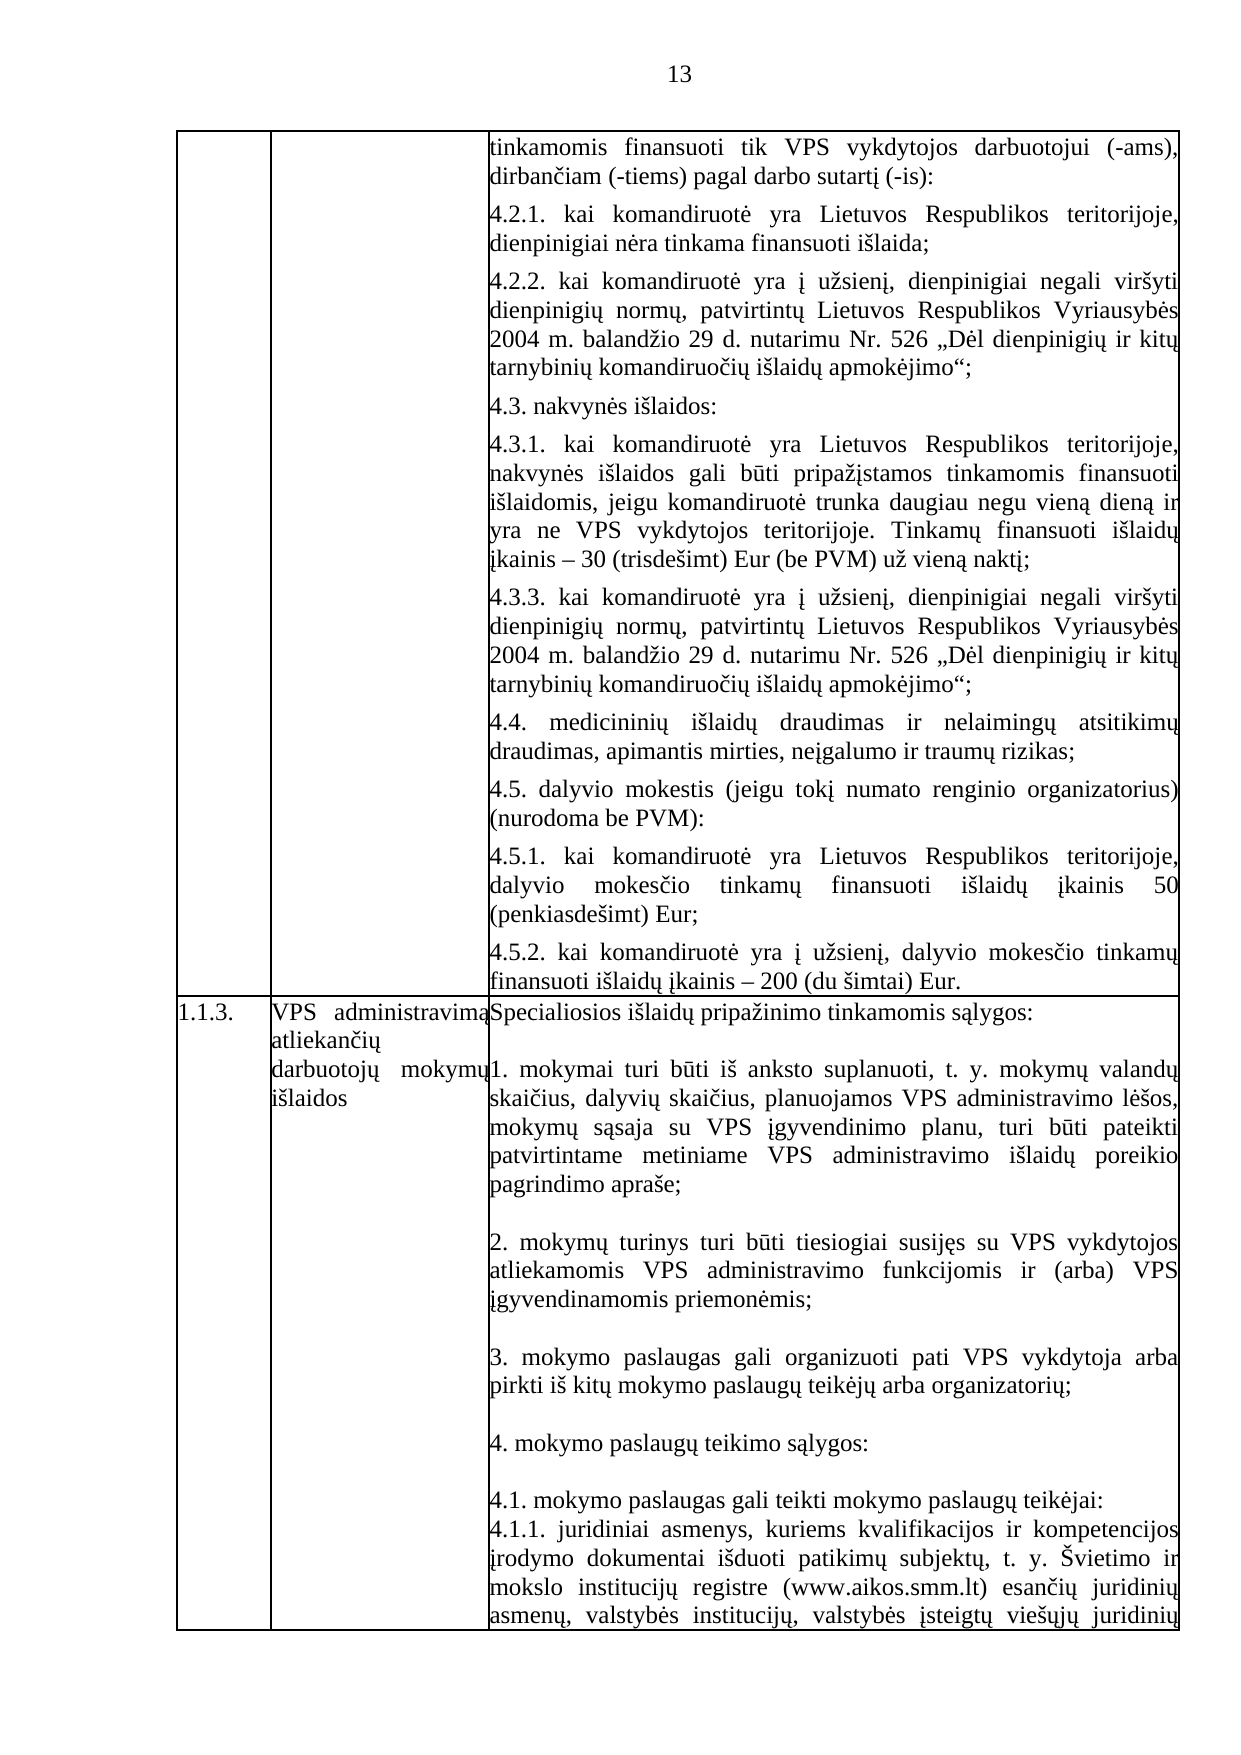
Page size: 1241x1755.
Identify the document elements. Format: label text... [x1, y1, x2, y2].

table_cell VPS administravimą atliekančių darbuotojų mokymų išlaidos [272, 997, 488, 1629]
table_cell Specialiosios išlaidų pripažinimo tinkamomis sąlygos: 1. mokymai turi būti iš anksto suplanuoti, t. y. mokymų valandų skaičius, dalyvių skaičius, planuojamos VPS administravimo lėšos, mokymų sąsaja su VPS įgyvendinimo planu, turi būti pateikti patvirtintame metiniame VPS administravimo išlaidų poreikio pagrindimo apraše; 2. mokymų turinys turi būti tiesiogiai susijęs su VPS vykdytojos atliekamomis VPS administravimo funkcijomis ir (arba) VPS įgyvendinamomis priemonėmis; 3. mokymo paslaugas gali organizuoti pati VPS vykdytoja arba pirkti iš kitų mokymo paslaugų teikėjų arba organizatorių; 4. mokymo paslaugų teikimo sąlygos: 4.1. mokymo paslaugas gali teikti mokymo paslaugų teikėjai: 4.1.1. juridiniai asmenys, kuriems kvalifikacijos ir kompetencijos įrodymo dokumentai išduoti patikimų subjektų, t. y. Švietimo ir mokslo institucijų registre (www.aikos.smm.lt) esančių juridinių asmenų, valstybės institucijų, valstybės įsteigtų viešųjų juridinių [490, 997, 1178, 1629]
table_cell tinkamomis finansuoti tik VPS vykdytojos darbuotojui (-ams), dirbančiam (-tiems) pagal darbo sutartį (-is): 4.2.1. kai komandiruotė yra Lietuvos Respublikos teritorijoje, dienpinigiai nėra tinkama finansuoti išlaida; 4.2.2. kai komandiruotė yra į užsienį, dienpinigiai negali viršyti dienpinigių normų, patvirtintų Lietuvos Respublikos Vyriausybės 2004 m. balandžio 29 d. nutarimu Nr. 526 „Dėl dienpinigių ir kitų tarnybinių komandiruočių išlaidų apmokėjimo“; 4.3. nakvynės išlaidos: 4.3.1. kai komandiruotė yra Lietuvos Respublikos teritorijoje, nakvynės išlaidos gali būti pripažįstamos tinkamomis finansuoti išlaidomis, jeigu komandiruotė trunka daugiau negu vieną dieną ir yra ne VPS vykdytojos teritorijoje. Tinkamų finansuoti išlaidų įkainis – 30 (trisdešimt) Eur (be PVM) už vieną naktį; 4.3.3. kai komandiruotė yra į užsienį, dienpinigiai negali viršyti dienpinigių normų, patvirtintų Lietuvos Respublikos Vyriausybės 2004 m. balandžio 29 d. nutarimu Nr. 526 „Dėl dienpinigių ir kitų tarnybinių komandiruočių išlaidų apmokėjimo“; 4.4. medicininių išlaidų draudimas ir nelaimingų atsitikimų draudimas, apimantis mirties, neįgalumo ir traumų rizikas; 4.5. dalyvio mokestis (jeigu tokį numato renginio organizatorius) (nurodoma be PVM): 4.5.1. kai komandiruotė yra Lietuvos Respublikos teritorijoje, dalyvio mokesčio tinkamų finansuoti išlaidų įkainis 50 (penkiasdešimt) Eur; 4.5.2. kai komandiruotė yra į užsienį, dalyvio mokesčio tinkamų finansuoti išlaidų įkainis – 200 (du šimtai) Eur. [490, 132, 1178, 994]
table_cell 1.1.3. [178, 997, 270, 1629]
table_cell [178, 132, 270, 994]
table_cell [272, 132, 488, 994]
